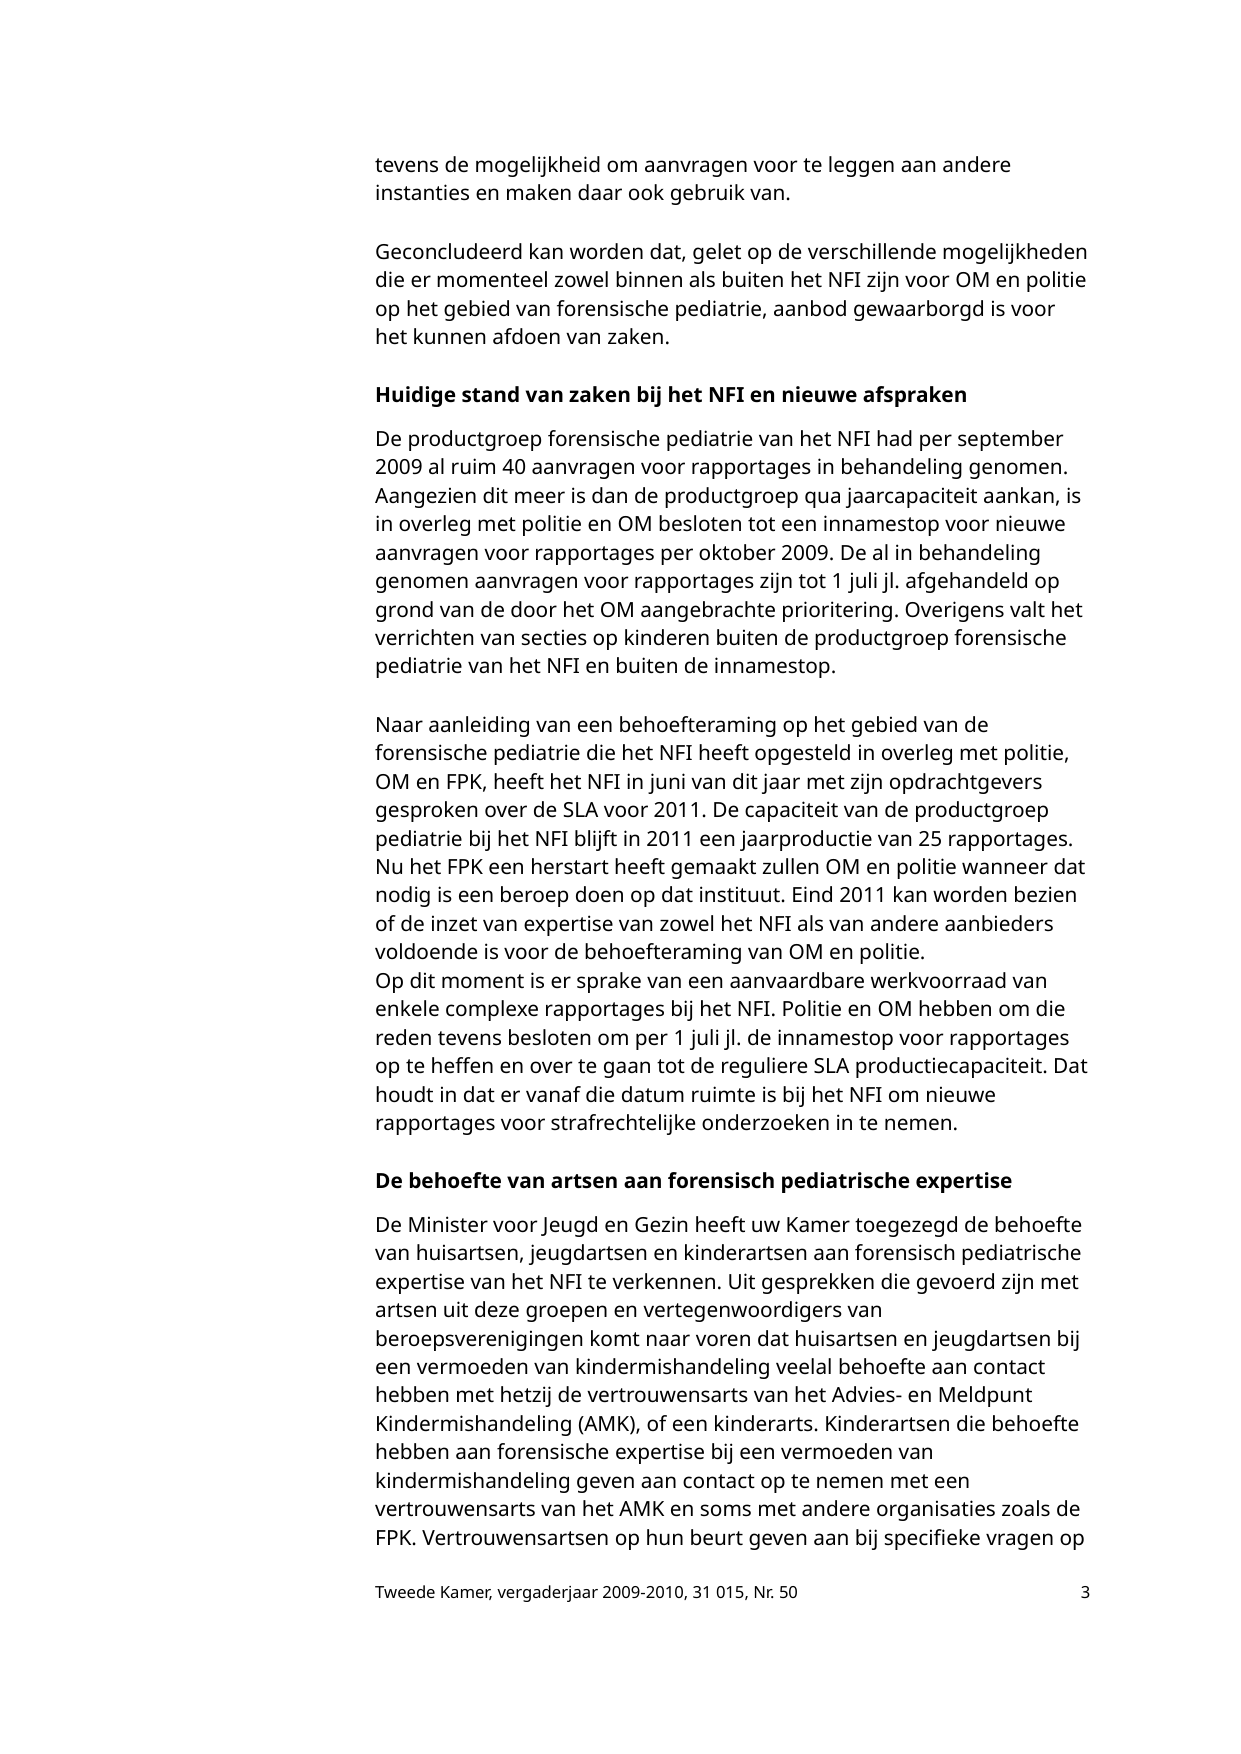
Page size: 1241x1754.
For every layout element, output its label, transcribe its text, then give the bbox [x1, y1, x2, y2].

text De Minister voor Jeugd en Gezin heeft uw Kamer toegezegd de behoefte van huisartsen, jeugdartsen en kinderartsen aan forensisch pediatrische expertise van het NFI te verkennen. Uit gesprekken die gevoerd zijn met artsen uit deze groepen en vertegenwoordigers van beroepsverenigingen komt naar voren dat huisartsen en jeugdartsen bij een vermoeden van kindermishandeling veelal behoefte aan contact hebben met hetzij de vertrouwensarts van het Advies- en Meldpunt Kindermishandeling (AMK), of een kinderarts. Kinderartsen die behoefte hebben aan forensische expertise bij een vermoeden van kindermishandeling geven aan contact op te nemen met een vertrouwensarts van het AMK en soms met andere organisaties zoals de FPK. Vertrouwensartsen op hun beurt geven aan bij specifieke vragen op forensisch gebied nu een beroep te doen op kennis die aanwezig is bij artsen van academische ziekenhuizen met terzake specifieke expertise, NFI of FPK. Gelet op de eerder geschetste taakverdeling tussen NFI (beperkt tot strafrechtelijke taken) en FPK (zowel strafrechtelijk als daarbuiten), zullen de vertrouwensartsen de FPK kunnen benaderen voor consulten. [375, 1267, 1090, 1551]
text Naar aanleiding van een behoefteraming op het gebied van de forensische pediatrie die het NFI heeft opgesteld in overleg met politie, OM en FPK, heeft het NFI in juni van dit jaar met zijn opdrachtgevers gesproken over de SLA voor 2011. De capaciteit van de productgroep pediatrie bij het NFI blijft in 2011 een jaarproductie van 25 rapportages. Nu het FPK een herstart heeft gemaakt zullen OM en politie wanneer dat nodig is een beroep doen op dat instituut. Eind 2011 kan worden bezien of de inzet van expertise van zowel het NFI als van andere aanbieders voldoende is voor de behoefteraming van OM en politie. [375, 767, 1090, 1023]
text De behoefte van artsen aan forensisch pediatrische expertise [375, 1223, 1090, 1252]
text De productgroep forensische pediatrie van het NFI had per september 2009 al ruim 40 aanvragen voor rapportages in behandeling genomen. Aangezien dit meer is dan de productgroep qua jaarcapaciteit aankan, is in overleg met politie en OM besloten tot een innamestop voor nieuwe aanvragen voor rapportages per oktober 2009. De al in behandeling genomen aanvragen voor rapportages zijn tot 1 juli jl. afgehandeld op grond van de door het OM aangebrachte prioritering. Overigens valt het verrichten van secties op kinderen buiten de productgroep forensische pediatrie van het NFI en buiten de innamestop. [375, 481, 1090, 737]
text Geconcludeerd kan worden dat, gelet op de verschillende mogelijkheden die er momenteel zowel binnen als buiten het NFI zijn voor OM en politie op het gebied van forensische pediatrie, aanbod gewaarborgd is voor het kunnen afdoen van zaken. [375, 294, 1090, 407]
text Op dit moment is er sprake van een aanvaardbare werkvoorraad van enkele complexe rapportages bij het NFI. Politie en OM hebben om die reden tevens besloten om per 1 juli jl. de innamestop voor rapportages op te heffen en over te gaan tot de reguliere SLA productiecapaciteit. Dat houdt in dat er vanaf die datum ruimte is bij het NFI om nieuwe rapportages voor strafrechtelijke onderzoeken in te nemen. [375, 1023, 1090, 1193]
text De in de SLA afgesproken jaarcapaciteit van de productgroep forensische pediatrie bestaat sinds 2008 uit 25 rapportages in strafrechtelijke onderzoeken. Daarnaast is er enige ruimte voor telefonische consulten. Het NFI doet wat het in de SLA heeft afgesproken met politie en OM. Blijkt dat de vraag groter is dan de capaciteit, dan wordt de vraag in overleg met politie en OM gereguleerd. Elk jaar kunnen de productieafspraken via de SLA worden aangepast. Politie en OM hebben tevens de mogelijkheid om aanvragen voor te leggen aan andere instanties en maken daar ook gebruik van. [375, 150, 1090, 264]
text Huidige stand van zaken bij het NFI en nieuwe afspraken [375, 437, 1090, 466]
